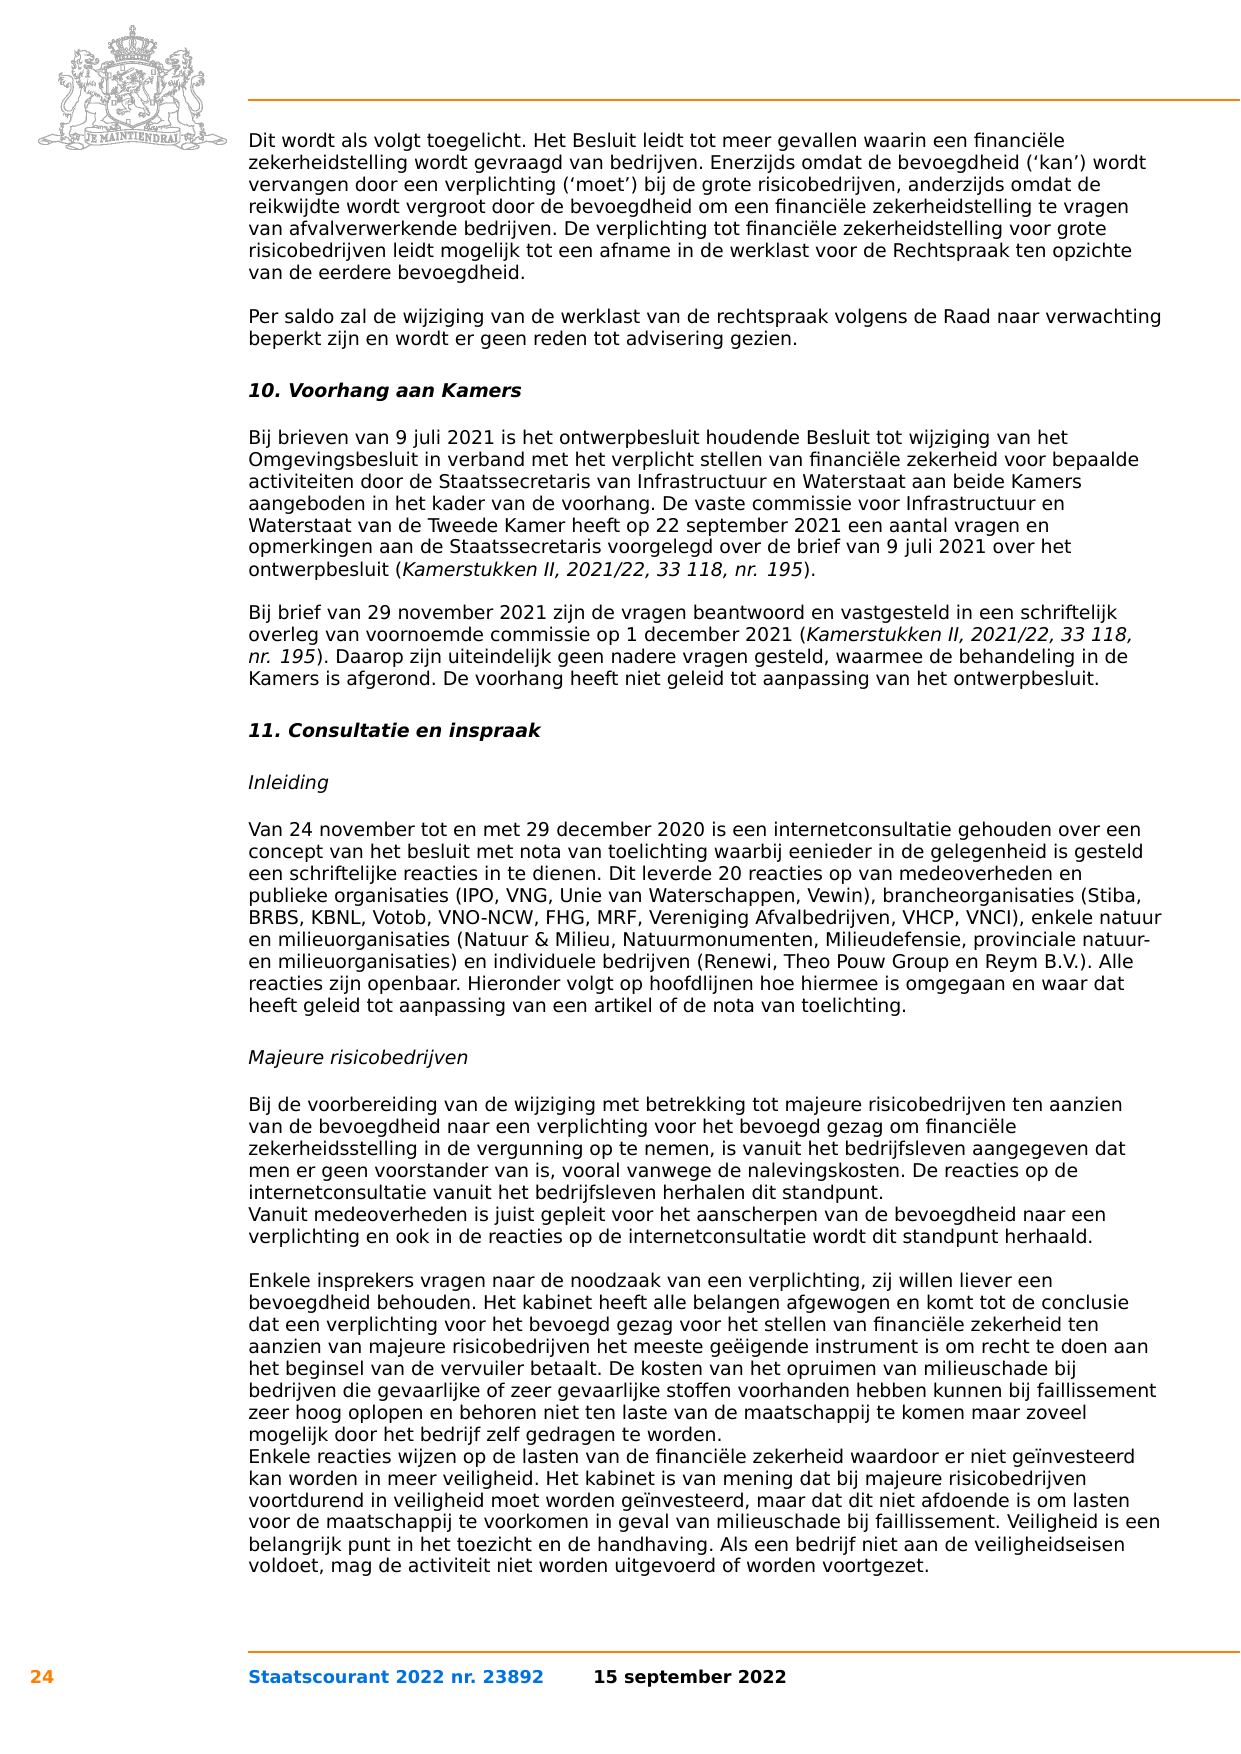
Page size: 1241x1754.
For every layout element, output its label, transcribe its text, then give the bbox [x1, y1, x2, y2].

subtitle 10. Voorhang aan Kamers [248, 379, 1163, 402]
picture [38, 25, 227, 150]
subtitle Inleiding [248, 772, 1163, 794]
text Bij de voorbereiding van de wijziging met betrekking tot majeure risicobedrijven ten aanzien van de bevoegdheid naar een verplichting voor het bevoegd gezag om financiële zekerheidsstelling in de vergunning op te nemen, is vanuit het bedrijfsleven aangegeven dat men er geen voorstander van is, vooral vanwege de nalevingskosten. De reacties op de internetconsultatie vanuit het bedrijfsleven herhalen dit standpunt. [248, 1094, 1163, 1204]
subtitle Majeure risicobedrijven [248, 1047, 1163, 1069]
text Van 24 november tot en met 29 december 2020 is een internetconsultatie gehouden over een concept van het besluit met nota van toelichting waarbij eenieder in de gelegenheid is gesteld een schriftelijke reacties in te dienen. Dit leverde 20 reacties op van medeoverheden en publieke organisaties (IPO, VNG, Unie van Waterschappen, Vewin), brancheorganisaties (Stiba, BRBS, KBNL, Votob, VNO-NCW, FHG, MRF, Vereniging Afvalbedrijven, VHCP, VNCI), enkele natuur en milieuorganisaties (Natuur & Milieu, Natuurmonumenten, Milieudefensie, provinciale natuur- en milieuorganisaties) en individuele bedrijven (Renewi, Theo Pouw Group en Reym B.V.). Alle reacties zijn openbaar. Hieronder volgt op hoofdlijnen hoe hiermee is omgegaan en waar dat heeft geleid tot aanpassing van een artikel of de nota van toelichting. [248, 819, 1163, 1017]
text Bij brief van 29 november 2021 zijn de vragen beantwoord en vastgesteld in een schriftelijk overleg van voornoemde commissie op 1 december 2021 (Kamerstukken II, 2021/22, 33 118, nr. 195). Daarop zijn uiteindelijk geen nadere vragen gesteld, waarmee de behandeling in de Kamers is afgerond. De voorhang heeft niet geleid tot aanpassing van het ontwerpbesluit. [248, 602, 1163, 690]
text Bij brieven van 9 juli 2021 is het ontwerpbesluit houdende Besluit tot wijziging van het Omgevingsbesluit in verband met het verplicht stellen van financiële zekerheid voor bepaalde activiteiten door de Staatssecretaris van Infrastructuur en Waterstaat aan beide Kamers aangeboden in het kader van de voorhang. De vaste commissie voor Infrastructuur en Waterstaat van de Tweede Kamer heeft op 22 september 2021 een aantal vragen en opmerkingen aan de Staatssecretaris voorgelegd over de brief van 9 juli 2021 over het ontwerpbesluit (Kamerstukken II, 2021/22, 33 118, nr. 195). [248, 427, 1163, 580]
text Vanuit medeoverheden is juist gepleit voor het aanscherpen van de bevoegdheid naar een verplichting en ook in de reacties op de internetconsultatie wordt dit standpunt herhaald. [248, 1204, 1163, 1248]
text Enkele insprekers vragen naar de noodzaak van een verplichting, zij willen liever een bevoegdheid behouden. Het kabinet heeft alle belangen afgewogen en komt tot de conclusie dat een verplichting voor het bevoegd gezag voor het stellen van financiële zekerheid ten aanzien van majeure risicobedrijven het meeste geëigende instrument is om recht te doen aan het beginsel van de vervuiler betaalt. De kosten van het opruimen van milieuschade bij bedrijven die gevaarlijke of zeer gevaarlijke stoffen voorhanden hebben kunnen bij faillissement zeer hoog oplopen en behoren niet ten laste van de maatschappij te komen maar zoveel mogelijk door het bedrijf zelf gedragen te worden. [248, 1270, 1163, 1446]
text Dit wordt als volgt toegelicht. Het Besluit leidt tot meer gevallen waarin een financiële zekerheidstelling wordt gevraagd van bedrijven. Enerzijds omdat de bevoegdheid (‘kan’) wordt vervangen door een verplichting (‘moet’) bij de grote risicobedrijven, anderzijds omdat de reikwijdte wordt vergroot door de bevoegdheid om een financiële zekerheidstelling te vragen van afvalverwerkende bedrijven. De verplichting tot financiële zekerheidstelling voor grote risicobedrijven leidt mogelijk tot een afname in de werklast voor de Rechtspraak ten opzichte van de eerdere bevoegdheid. [248, 130, 1163, 284]
text Enkele reacties wijzen op de lasten van de financiële zekerheid waardoor er niet geïnvesteerd kan worden in meer veiligheid. Het kabinet is van mening dat bij majeure risicobedrijven voortdurend in veiligheid moet worden geïnvesteerd, maar dat dit niet afdoende is om lasten voor de maatschappij te voorkomen in geval van milieuschade bij faillissement. Veiligheid is een belangrijk punt in het toezicht en de handhaving. Als een bedrijf niet aan de veiligheidseisen voldoet, mag de activiteit niet worden uitgevoerd of worden voortgezet. [248, 1446, 1163, 1577]
text Per saldo zal de wijziging van de werklast van de rechtspraak volgens de Raad naar verwachting beperkt zijn en wordt er geen reden tot advisering gezien. [248, 306, 1163, 349]
subtitle 11. Consultatie en inspraak [248, 720, 1163, 742]
